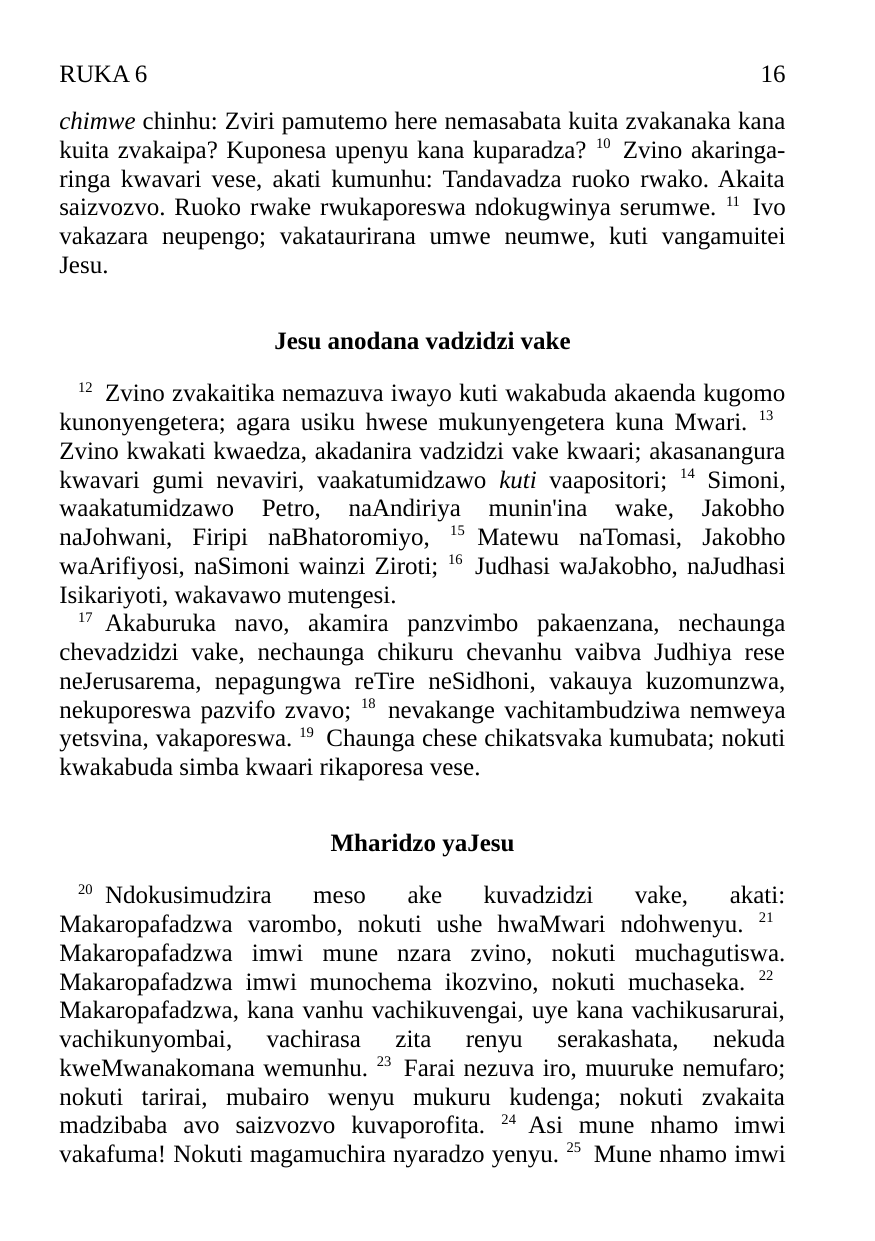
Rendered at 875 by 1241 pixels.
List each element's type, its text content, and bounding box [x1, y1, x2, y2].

text Mharidzo yaJesu [59, 828, 786, 857]
text 17 Akaburuka navo, akamira panzvimbo pakaenzana, nechaunga chevadzidzi vake, nechaunga chikuru chevanhu vaibva Judhiya rese neJerusarema, nepagungwa reTire neSidhoni, vakauya kuzomunzwa, nekuporeswa pazvifo zvavo; 18 nevakange vachitambudziwa nemweya yetsvina, vakaporeswa. 19 Chaunga chese chikatsvaka kumubata; nokuti kwakabuda simba kwaari rikaporesa vese. [59, 608, 786, 781]
text chimwe chinhu: Zviri pamutemo here nemasabata kuita zvakanaka kana kuita zvakaipa? Kuponesa upenyu kana kuparadza? 10 Zvino akaringa-ringa kwavari vese, akati kumunhu: Tandavadza ruoko rwako. Akaita saizvozvo. Ruoko rwake rwukaporeswa ndokugwinya serumwe. 11 Ivo vakazara neupengo; vakataurirana umwe neumwe, kuti vangamuitei Jesu. [59, 106, 786, 279]
text 20 Ndokusimudzira meso ake kuvadzidzi vake, akati: Makaropafadzwa varombo, nokuti ushe hwaMwari ndohwenyu. 21 Makaropafadzwa imwi mune nzara zvino, nokuti muchagutiswa. Makaropafadzwa imwi munochema ikozvino, nokuti muchaseka. 22 Makaropafadzwa, kana vanhu vachikuvengai, uye kana vachikusarurai, vachikunyombai, vachirasa zita renyu serakashata, nekuda kweMwanakomana wemunhu. 23 Farai nezuva iro, muuruke nemufaro; nokuti tarirai, mubairo wenyu mukuru kudenga; nokuti zvakaita madzibaba avo saizvozvo kuvaporofita. 24 Asi mune nhamo imwi vakafuma! Nokuti magamuchira nyaradzo yenyu. 25 Mune nhamo imwi [59, 881, 786, 1168]
text 12 Zvino zvakaitika nemazuva iwayo kuti wakabuda akaenda kugomo kunonyengetera; agara usiku hwese mukunyengetera kuna Mwari. 13 Zvino kwakati kwaedza, akadanira vadzidzi vake kwaari; akasanangura kwavari gumi nevaviri, vaakatumidzawo kuti vaapositori; 14 Simoni, waakatumidzawo Petro, naAndiriya munin'ina wake, Jakobho naJohwani, Firipi naBhatoromiyo, 15 Matewu naTomasi, Jakobho waArifiyosi, naSimoni wainzi Ziroti; 16 Judhasi waJakobho, naJudhasi Isikariyoti, wakavawo mutengesi. [59, 378, 786, 608]
text Jesu anodana vadzidzi vake [59, 326, 786, 355]
